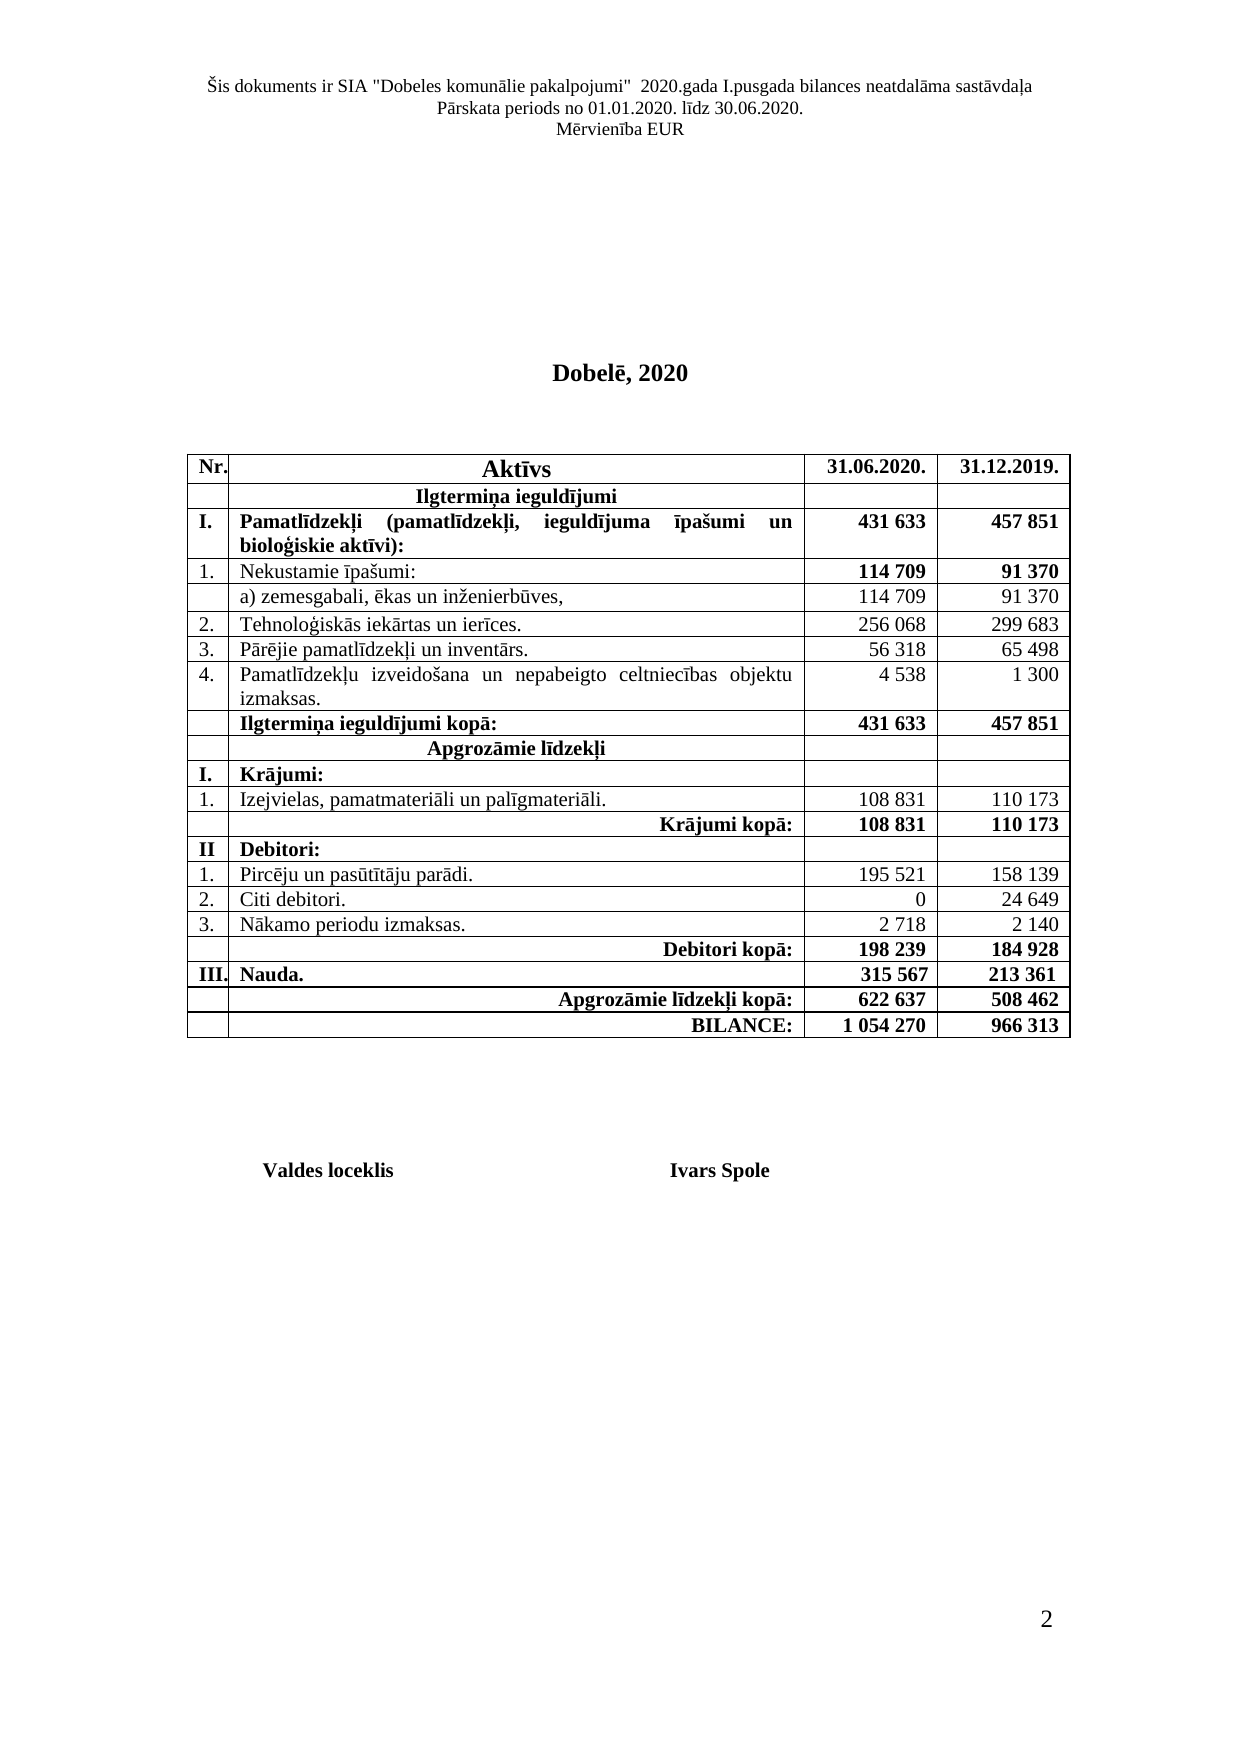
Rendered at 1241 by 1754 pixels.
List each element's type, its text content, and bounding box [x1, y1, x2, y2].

table_cell Nauda. [229, 962, 804, 986]
table_cell [804, 1062, 937, 1086]
table_cell [805, 484, 937, 508]
table_cell II [188, 837, 228, 861]
table_cell [804, 1302, 937, 1326]
table_cell [937, 1110, 1070, 1134]
table_cell [805, 736, 937, 760]
table_cell [188, 584, 228, 611]
table_cell Pamatlīdzekļu izveidošana un nepabeigto celtniecības objektu izmaksas. [229, 662, 804, 710]
table_cell Nekustamie īpašumi: [229, 559, 804, 583]
table_cell III. [188, 962, 228, 986]
table_cell [188, 1302, 228, 1326]
table_cell [937, 1086, 1070, 1110]
table_cell [804, 1326, 937, 1350]
table_cell [228, 1110, 804, 1134]
table_cell Pircēju un pasūtītāju parādi. [229, 862, 804, 886]
table_cell [228, 1254, 804, 1278]
table_cell 299 683 [938, 612, 1069, 636]
table_cell [937, 1326, 1070, 1350]
table_cell 2. [188, 612, 228, 636]
table_cell BILANCE: [229, 1013, 804, 1037]
table_cell [228, 1206, 804, 1230]
table_cell [188, 1110, 228, 1134]
table_cell [188, 711, 228, 735]
table_cell [937, 1278, 1070, 1302]
table_cell 213 361 [938, 962, 1069, 986]
table_cell [228, 1423, 804, 1447]
table_header Nr. [188, 455, 228, 483]
table_cell [188, 1278, 228, 1302]
table_cell [804, 1375, 937, 1398]
table_cell [228, 1038, 804, 1062]
table_cell [188, 1399, 228, 1423]
table_cell [804, 1350, 937, 1374]
table_cell 3. [188, 912, 228, 936]
table_cell [188, 1543, 228, 1567]
table_cell 114 709 [805, 584, 937, 611]
table_cell [804, 1110, 937, 1134]
table_cell 508 462 [938, 988, 1069, 1011]
table_cell [188, 1495, 228, 1519]
table_cell 108 831 [805, 812, 937, 836]
table_cell 431 633 [805, 509, 937, 557]
table_cell 56 318 [805, 637, 937, 661]
table_cell [804, 1158, 937, 1182]
table_cell [188, 1038, 228, 1062]
table_cell [188, 1086, 228, 1110]
table_cell 1. [188, 559, 228, 583]
table_cell [804, 1519, 937, 1543]
table_cell 24 649 [938, 887, 1069, 911]
table_cell [188, 736, 228, 760]
table_cell [804, 1038, 937, 1062]
table_cell 315 567 [805, 962, 937, 986]
table_cell 91 370 [938, 584, 1069, 611]
table_cell [188, 1375, 228, 1398]
table_cell [188, 1471, 228, 1495]
table_cell [228, 1134, 804, 1158]
table_header Aktīvs [229, 455, 804, 483]
table_cell 195 521 [805, 862, 937, 886]
table_cell [937, 1567, 1070, 1591]
table_cell [228, 1182, 804, 1206]
table_cell [804, 1567, 937, 1591]
table_cell [804, 1447, 937, 1471]
table_cell [804, 1471, 937, 1495]
table_cell [188, 1013, 228, 1037]
table_cell Valdes loceklis Ivars Spole [228, 1158, 804, 1182]
table_cell [188, 1158, 228, 1182]
table_cell [228, 1471, 804, 1495]
table_cell [937, 1447, 1070, 1471]
table_cell 966 313 [938, 1013, 1069, 1037]
table_cell [228, 1447, 804, 1471]
table_cell [188, 1062, 228, 1086]
table_cell 110 173 [938, 787, 1069, 811]
table_cell [805, 837, 937, 861]
table_cell [937, 1375, 1070, 1398]
table_cell 622 637 [805, 988, 937, 1011]
table_cell 2. [188, 887, 228, 911]
table_cell 431 633 [805, 711, 937, 735]
table_cell Apgrozāmie līdzekļi [229, 736, 804, 760]
table_cell a) zemesgabali, ēkas un inženierbūves, [229, 584, 804, 611]
table_cell [188, 1254, 228, 1278]
table_cell Debitori: [229, 837, 804, 861]
table_cell 198 239 [805, 937, 937, 961]
table_cell Ilgtermiņa ieguldījumi kopā: [229, 711, 804, 735]
table_cell [228, 1302, 804, 1326]
table_cell [188, 812, 228, 836]
table_cell 65 498 [938, 637, 1069, 661]
table_cell 4 538 [805, 662, 937, 710]
table_cell [937, 1254, 1070, 1278]
table_cell [188, 937, 228, 961]
table_cell [228, 1495, 804, 1519]
table_cell [804, 1423, 937, 1447]
table_cell 158 139 [938, 862, 1069, 886]
table_cell [937, 1471, 1070, 1495]
table_cell 108 831 [805, 787, 937, 811]
table_cell [937, 1543, 1070, 1567]
table_cell [937, 1206, 1070, 1230]
table_cell [188, 1182, 228, 1206]
table_cell [804, 1543, 937, 1567]
table_cell [937, 1399, 1070, 1423]
table_cell [228, 1350, 804, 1374]
table_cell [188, 1423, 228, 1447]
table_cell [937, 1134, 1070, 1158]
table_cell [228, 1399, 804, 1423]
table_cell [804, 1206, 937, 1230]
table_cell 2 718 [805, 912, 937, 936]
table_cell 1. [188, 787, 228, 811]
table_header 31.06.2020. [805, 455, 937, 483]
table_cell [188, 988, 228, 1011]
table_cell [188, 484, 228, 508]
table_cell [188, 1206, 228, 1230]
table_cell [228, 1375, 804, 1398]
table_cell [188, 1567, 228, 1591]
table_cell [804, 1278, 937, 1302]
table_cell [937, 1062, 1070, 1086]
table_cell [937, 1495, 1070, 1519]
table_cell 457 851 [938, 711, 1069, 735]
table_cell [937, 1302, 1070, 1326]
table_cell [228, 1230, 804, 1254]
table_cell [188, 1230, 228, 1254]
table_cell 91 370 [938, 559, 1069, 583]
table_cell 1 054 270 [805, 1013, 937, 1037]
text Dobelē, 2020 [187, 358, 1053, 387]
table_cell Pamatlīdzekļi (pamatlīdzekļi, ieguldījuma īpašumi un bioloģiskie aktīvi): [229, 509, 804, 557]
table_cell [804, 1086, 937, 1110]
table_cell Ilgtermiņa ieguldījumi [229, 484, 804, 508]
table_cell [804, 1399, 937, 1423]
table_cell 1. [188, 862, 228, 886]
table_cell [188, 1519, 228, 1543]
table_cell [188, 1326, 228, 1350]
table_cell Krājumi kopā: [229, 812, 804, 836]
table_cell [937, 1158, 1070, 1182]
table_cell Krājumi: [229, 761, 804, 786]
table_cell 184 928 [938, 937, 1069, 961]
table_cell Izejvielas, pamatmateriāli un palīgmateriāli. [229, 787, 804, 811]
table_cell [228, 1543, 804, 1567]
table_cell [228, 1278, 804, 1302]
table_cell [188, 1134, 228, 1158]
table_cell [188, 1350, 228, 1374]
table_cell 110 173 [938, 812, 1069, 836]
table_cell [937, 1350, 1070, 1374]
table_cell 114 709 [805, 559, 937, 583]
table_cell Tehnoloģiskās iekārtas un ierīces. [229, 612, 804, 636]
table_cell [937, 1038, 1070, 1062]
table_cell [804, 1182, 937, 1206]
table_cell [938, 837, 1069, 861]
table_cell 0 [805, 887, 937, 911]
table_cell [228, 1519, 804, 1543]
table_cell [937, 1182, 1070, 1206]
table_cell [228, 1086, 804, 1110]
table_cell [938, 484, 1069, 508]
table_cell [228, 1062, 804, 1086]
table_cell [804, 1134, 937, 1158]
table_cell Apgrozāmie līdzekļi kopā: [229, 988, 804, 1011]
table_cell [188, 1447, 228, 1471]
table_cell [938, 736, 1069, 760]
table_cell Pārējie pamatlīdzekļi un inventārs. [229, 637, 804, 661]
table_cell 457 851 [938, 509, 1069, 557]
table_cell 3. [188, 637, 228, 661]
table_cell 1 300 [938, 662, 1069, 710]
table_cell Debitori kopā: [229, 937, 804, 961]
table_cell I. [188, 761, 228, 786]
table_cell 256 068 [805, 612, 937, 636]
table_cell 2 140 [938, 912, 1069, 936]
table_header 31.12.2019. [938, 455, 1069, 483]
table_cell [805, 761, 937, 786]
table_cell 4. [188, 662, 228, 710]
table_cell [937, 1423, 1070, 1447]
table_cell [804, 1230, 937, 1254]
table_cell [228, 1326, 804, 1350]
table_cell [804, 1495, 937, 1519]
table_cell [937, 1230, 1070, 1254]
table_cell [228, 1567, 804, 1591]
table_cell [804, 1254, 937, 1278]
table_cell Nākamo periodu izmaksas. [229, 912, 804, 936]
table_cell [938, 761, 1069, 786]
table_cell I. [188, 509, 228, 557]
table_cell Citi debitori. [229, 887, 804, 911]
table_cell [937, 1519, 1070, 1543]
